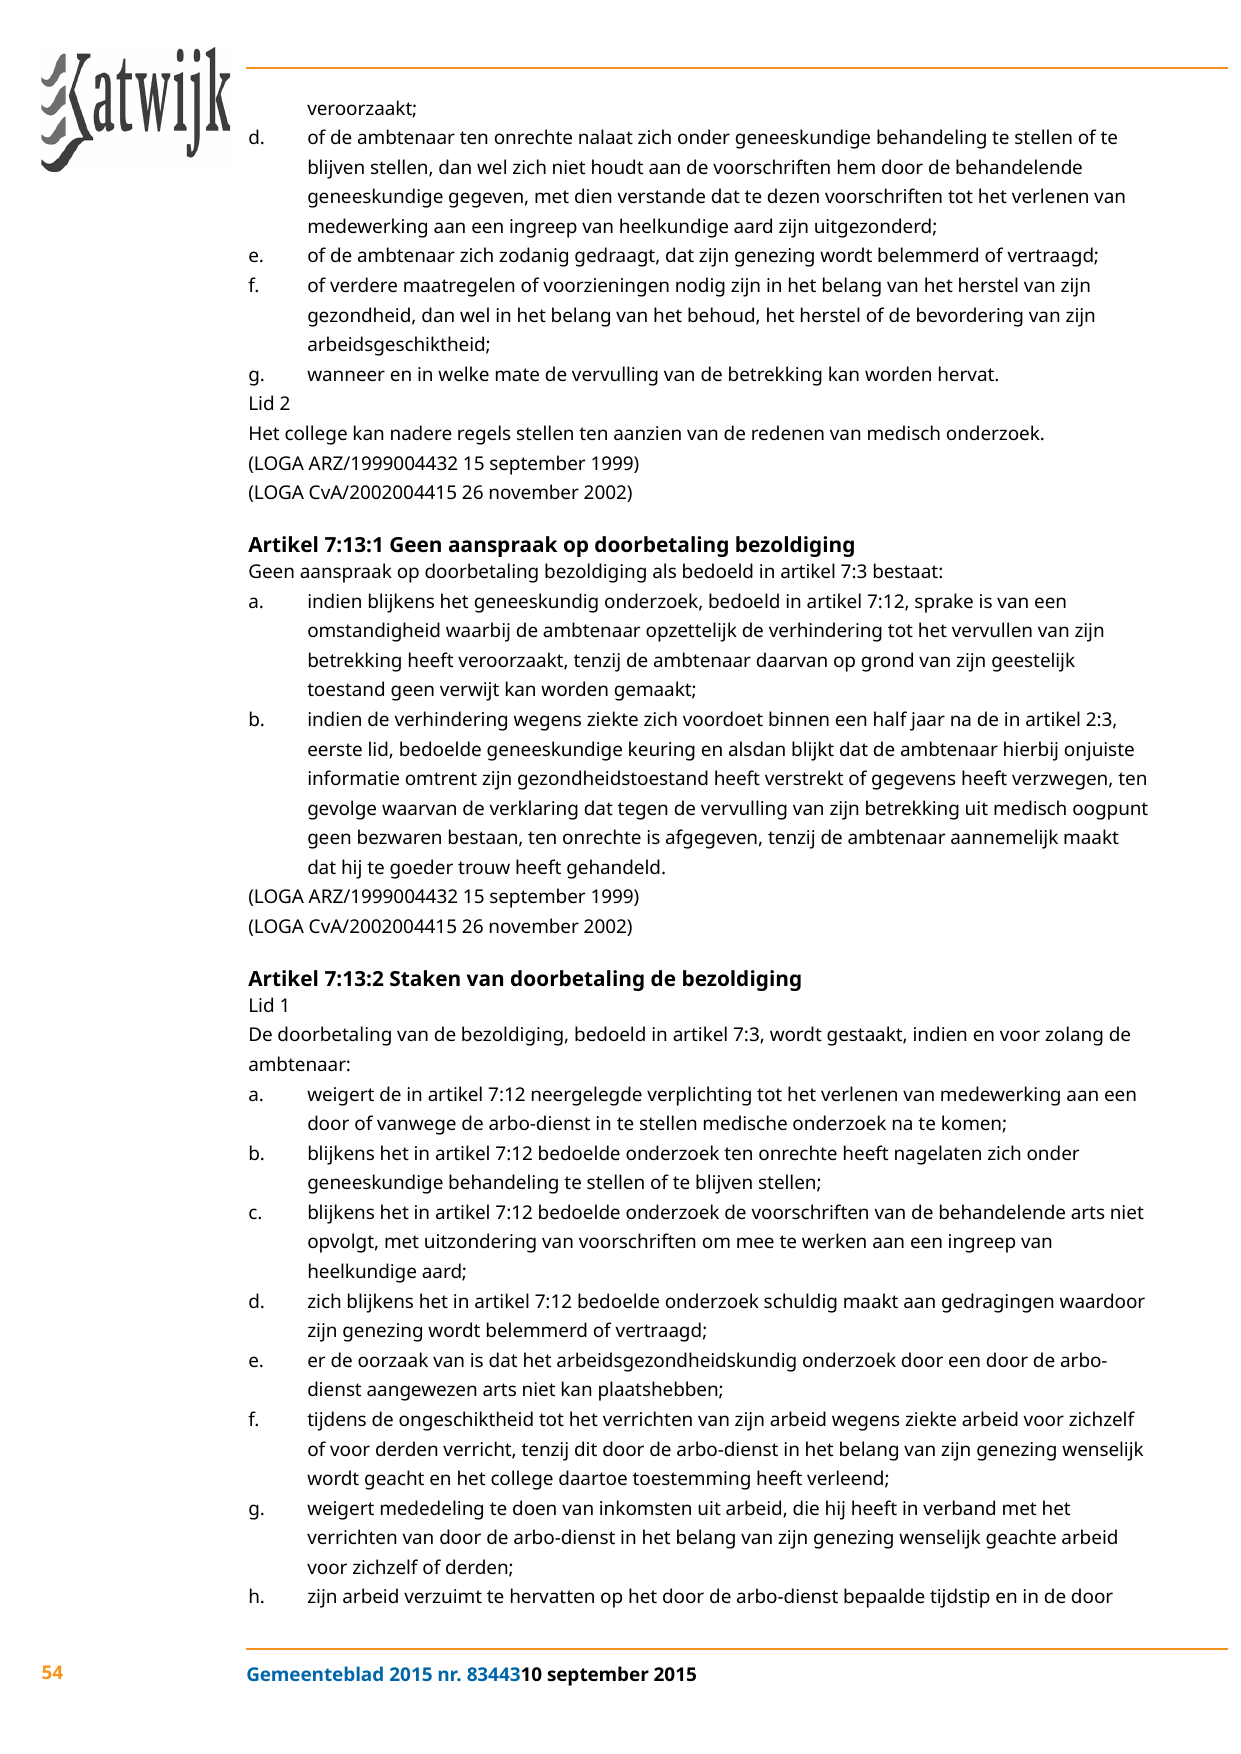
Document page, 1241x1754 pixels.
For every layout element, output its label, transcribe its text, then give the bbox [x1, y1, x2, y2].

text (LOGA CvA/2002004415 26 november 2002) [248, 913, 1152, 939]
list weigert de in artikel 7:12 neergelegde verplichting tot het verlenen van medewerking aan een door of vanwege de arbo-dienst in te stellen medische onderzoek na te komen; [248, 1081, 1152, 1136]
list of verdere maatregelen of voorzieningen nodig zijn in het belang van het herstel van zijn gezondheid, dan wel in het belang van het behoud, het herstel of de bevordering van zijn arbeidsgeschiktheid; [248, 272, 1152, 357]
text Artikel 7:13:1 Geen aanspraak op doorbetaling bezoldiging [248, 530, 1152, 558]
list blijkens het in artikel 7:12 bedoelde onderzoek de voorschriften van de behandelende arts niet opvolgt, met uitzondering van voorschriften om mee te werken aan een ingreep van heelkundige aard; [248, 1199, 1152, 1284]
text Geen aanspraak op doorbetaling bezoldiging als bedoeld in artikel 7:3 bestaat: [248, 558, 1152, 584]
text Lid 1 [248, 992, 1152, 1018]
list of de ambtenaar ten onrechte nalaat zich onder geneeskundige behandeling te stellen of te blijven stellen, dan wel zich niet houdt aan de voorschriften hem door de behandelende geneeskundige gegeven, met dien verstande dat te dezen voorschriften tot het verlenen van medewerking aan een ingreep van heelkundige aard zijn uitgezonderd; [248, 124, 1152, 239]
list blijkens het in artikel 7:12 bedoelde onderzoek ten onrechte heeft nagelaten zich onder geneeskundige behandeling te stellen of te blijven stellen; [248, 1140, 1152, 1195]
list er de oorzaak van is dat het arbeidsgezondheidskundig onderzoek door een door de arbo-dienst aangewezen arts niet kan plaatshebben; [248, 1347, 1152, 1402]
picture [41, 47, 231, 172]
text (LOGA ARZ/1999004432 15 september 1999) [248, 884, 1152, 909]
list zich blijkens het in artikel 7:12 bedoelde onderzoek schuldig maakt aan gedragingen waardoor zijn genezing wordt belemmerd of vertraagd; [248, 1288, 1152, 1343]
list veroorzaakt; [248, 95, 1152, 121]
list of de ambtenaar zich zodanig gedraagt, dat zijn genezing wordt belemmerd of vertraagd; [248, 243, 1152, 268]
text Artikel 7:13:2 Staken van doorbetaling de bezoldiging [248, 964, 1152, 992]
list wanneer en in welke mate de vervulling van de betrekking kan worden hervat. [248, 361, 1152, 387]
text De doorbetaling van de bezoldiging, bedoeld in artikel 7:3, wordt gestaakt, indien en voor zolang de ambtenaar: [248, 1022, 1152, 1077]
text (LOGA ARZ/1999004432 15 september 1999) [248, 450, 1152, 476]
list indien blijkens het geneeskundig onderzoek, bedoeld in artikel 7:12, sprake is van een omstandigheid waarbij de ambtenaar opzettelijk de verhindering tot het vervullen van zijn betrekking heeft veroorzaakt, tenzij de ambtenaar daarvan op grond van zijn geestelijk toestand geen verwijt kan worden gemaakt; [248, 588, 1152, 702]
list zijn arbeid verzuimt te hervatten op het door de arbo-dienst bepaalde tijdstip en in de door [248, 1584, 1152, 1609]
text (LOGA CvA/2002004415 26 november 2002) [248, 479, 1152, 505]
text Lid 2 [248, 391, 1152, 416]
list tijdens de ongeschiktheid tot het verrichten van zijn arbeid wegens ziekte arbeid voor zichzelf of voor derden verricht, tenzij dit door de arbo-dienst in het belang van zijn genezing wenselijk wordt geacht en het college daartoe toestemming heeft verleend; [248, 1406, 1152, 1491]
list indien de verhindering wegens ziekte zich voordoet binnen een half jaar na de in artikel 2:3, eerste lid, bedoelde geneeskundige keuring en alsdan blijkt dat de ambtenaar hierbij onjuiste informatie omtrent zijn gezondheidstoestand heeft verstrekt of gegevens heeft verzwegen, ten gevolge waarvan de verklaring dat tegen de vervulling van zijn betrekking uit medisch oogpunt geen bezwaren bestaan, ten onrechte is afgegeven, tenzij de ambtenaar aannemelijk maakt dat hij te goeder trouw heeft gehandeld. [248, 706, 1152, 880]
text Het college kan nadere regels stellen ten aanzien van de redenen van medisch onderzoek. [248, 420, 1152, 446]
list weigert mededeling te doen van inkomsten uit arbeid, die hij heeft in verband met het verrichten van door de arbo-dienst in het belang van zijn genezing wenselijk geachte arbeid voor zichzelf of derden; [248, 1495, 1152, 1580]
